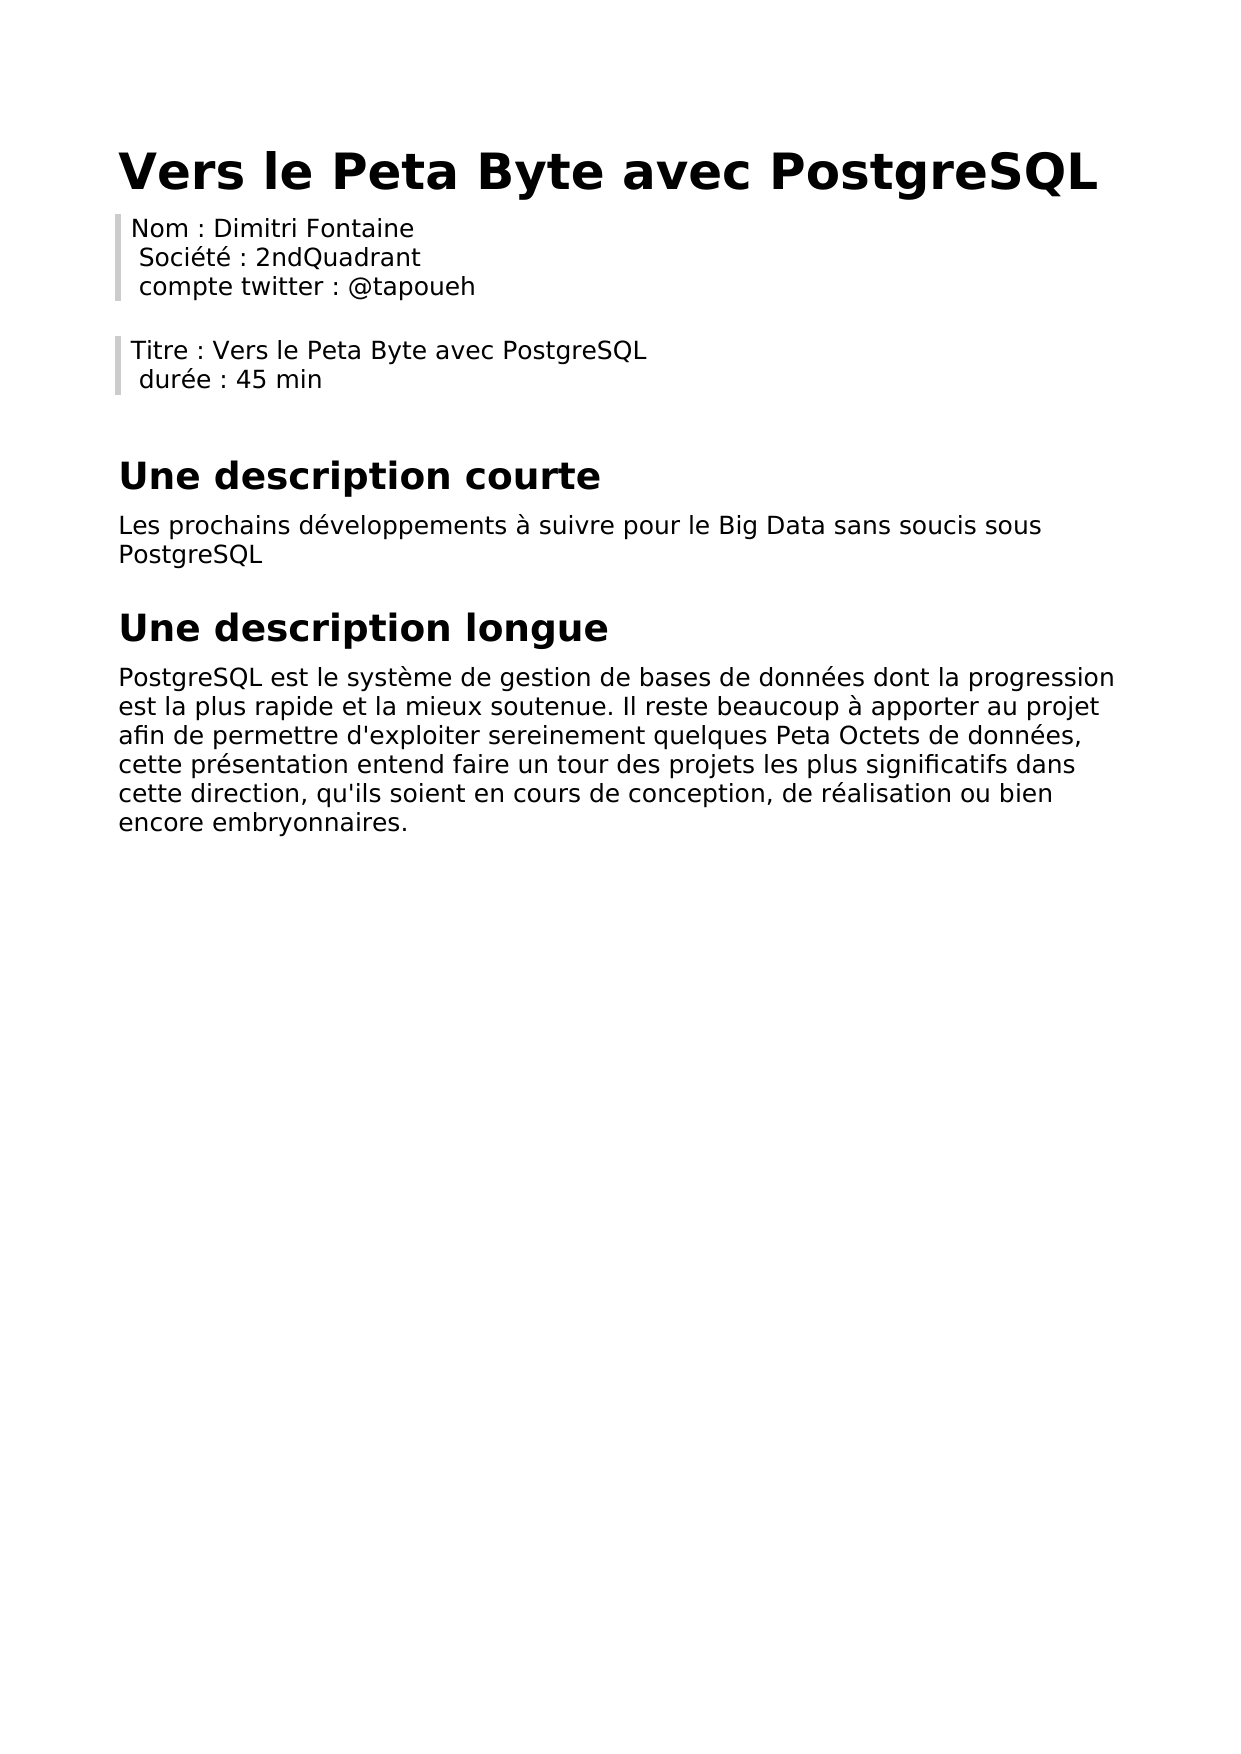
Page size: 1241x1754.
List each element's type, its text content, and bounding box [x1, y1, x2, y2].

table_header Nom : Dimitri Fontaine Société : 2ndQuadrant compte twitter : @tapoueh [121, 214, 1122, 301]
text PostgreSQL est le système de gestion de bases de données dont la progression est la plus rapide et la mieux soutenue. Il reste beaucoup à apporter au projet afin de permettre d'exploiter sereinement quelques Peta Octets de données, cette présentation entend faire un tour des projets les plus significatifs dans cette direction, qu'ils soient en cours de conception, de réalisation ou bien encore embryonnaires. [118, 663, 1122, 838]
subtitle Une description courte [118, 455, 1122, 498]
subtitle Vers le Peta Byte avec PostgreSQL [118, 143, 1122, 201]
table_header Titre : Vers le Peta Byte avec PostgreSQL durée : 45 min [121, 336, 1122, 395]
subtitle Une description longue [118, 607, 1122, 650]
text Les prochains développements à suivre pour le Big Data sans soucis sous PostgreSQL [118, 511, 1122, 569]
